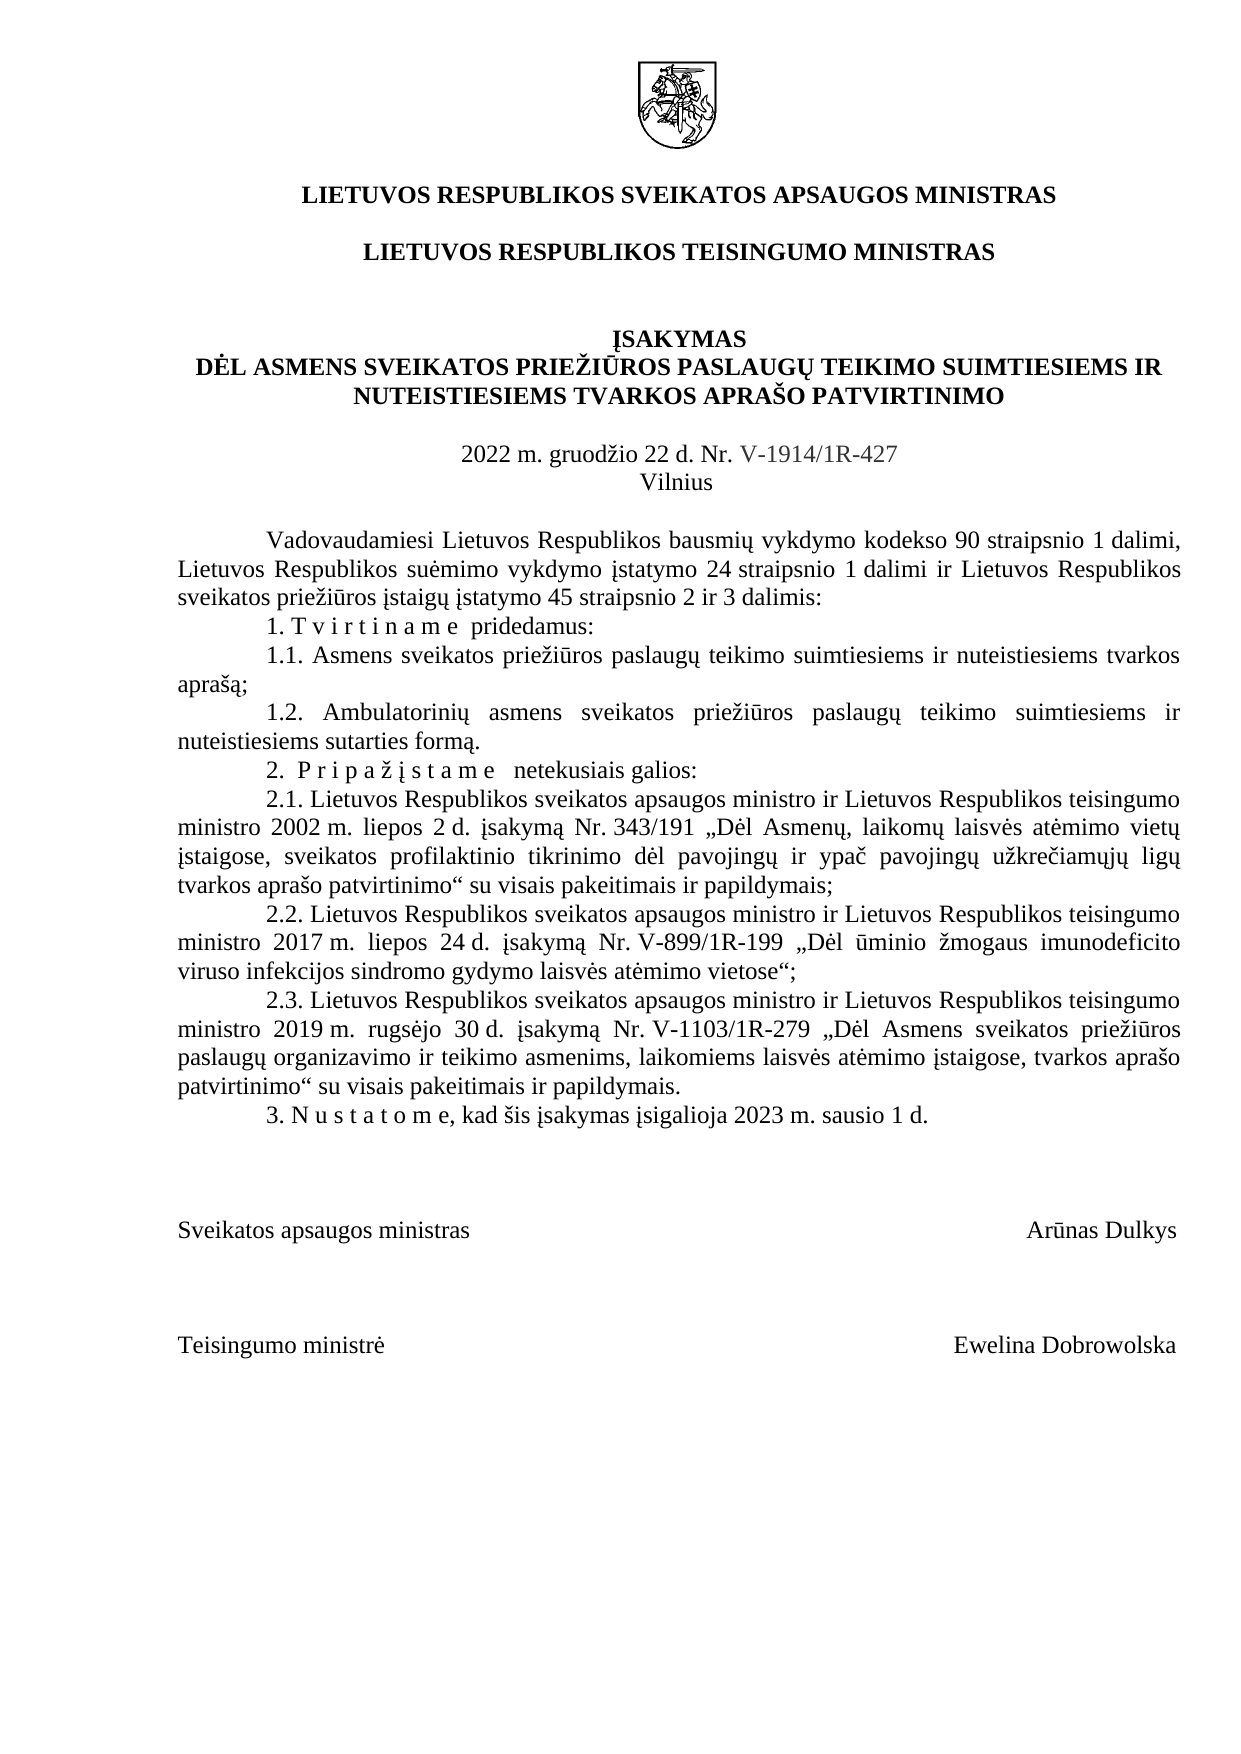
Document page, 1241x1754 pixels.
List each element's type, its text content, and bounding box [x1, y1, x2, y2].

text 1.2. Ambulatorinių asmens sveikatos priežiūros paslaugų teikimo suimtiesiems ir nuteistiesiems sutarties formą. [177, 697, 1181, 755]
text DĖL ASMENS SVEIKATOS PRIEŽIŪROS PASLAUGŲ TEIKIMO SUIMTIESIEMS IR NUTEISTIESIEMS TVARKOS APRAŠO PATVIRTINIMO [177, 352, 1181, 410]
text 2.3. Lietuvos Respublikos sveikatos apsaugos ministro ir Lietuvos Respublikos teisingumo ministro 2019 m. rugsėjo 30 d. įsakymą Nr. V-1103/1R-279 „Dėl Asmens sveikatos priežiūros paslaugų organizavimo ir teikimo asmenims, laikomiems laisvės atėmimo įstaigose, tvarkos aprašo patvirtinimo“ su visais pakeitimais ir papildymais. [177, 985, 1181, 1100]
text Sveikatos apsaugos ministras Arūnas Dulkys [177, 1215, 1181, 1244]
text 2022 m. gruodžio 22 d. Nr. V-1914/1R-427 [177, 439, 1181, 467]
text 1.1. Asmens sveikatos priežiūros paslaugų teikimo suimtiesiems ir nuteistiesiems tvarkos aprašą; [177, 640, 1181, 697]
text Vilnius [177, 467, 1181, 496]
text LIETUVOS RESPUBLIKOS TEISINGUMO MINISTRAS [177, 237, 1181, 266]
text LIETUVOS RESPUBLIKOS SVEIKATOS APSAUGOS MINISTRAS [177, 180, 1181, 209]
text 3. Nustatome, kad šis įsakymas įsigalioja 2023 m. sausio 1 d. [177, 1100, 1181, 1129]
text 2. Pripažįstame netekusiais galios: [177, 755, 1181, 784]
text 2.1. Lietuvos Respublikos sveikatos apsaugos ministro ir Lietuvos Respublikos teisingumo ministro 2002 m. liepos 2 d. įsakymą Nr. 343/191 „Dėl Asmenų, laikomų laisvės atėmimo vietų įstaigose, sveikatos profilaktinio tikrinimo dėl pavojingų ir ypač pavojingų užkrečiamųjų ligų tvarkos aprašo patvirtinimo“ su visais pakeitimais ir papildymais; [177, 784, 1181, 899]
text Vadovaudamiesi Lietuvos Respublikos bausmių vykdymo kodekso 90 straipsnio 1 dalimi, Lietuvos Respublikos suėmimo vykdymo įstatymo 24 straipsnio 1 dalimi ir Lietuvos Respublikos sveikatos priežiūros įstaigų įstatymo 45 straipsnio 2 ir 3 dalimis: [177, 525, 1181, 611]
text Teisingumo ministrė Ewelina Dobrowolska [177, 1330, 1181, 1359]
text 2.2. Lietuvos Respublikos sveikatos apsaugos ministro ir Lietuvos Respublikos teisingumo ministro 2017 m. liepos 24 d. įsakymą Nr. V-899/1R-199 „Dėl ūminio žmogaus imunodeficito viruso infekcijos sindromo gydymo laisvės atėmimo vietose“; [177, 899, 1181, 985]
text ĮSAKYMAS [177, 324, 1181, 352]
text 1. Tvirtiname pridedamus: [177, 611, 1181, 640]
